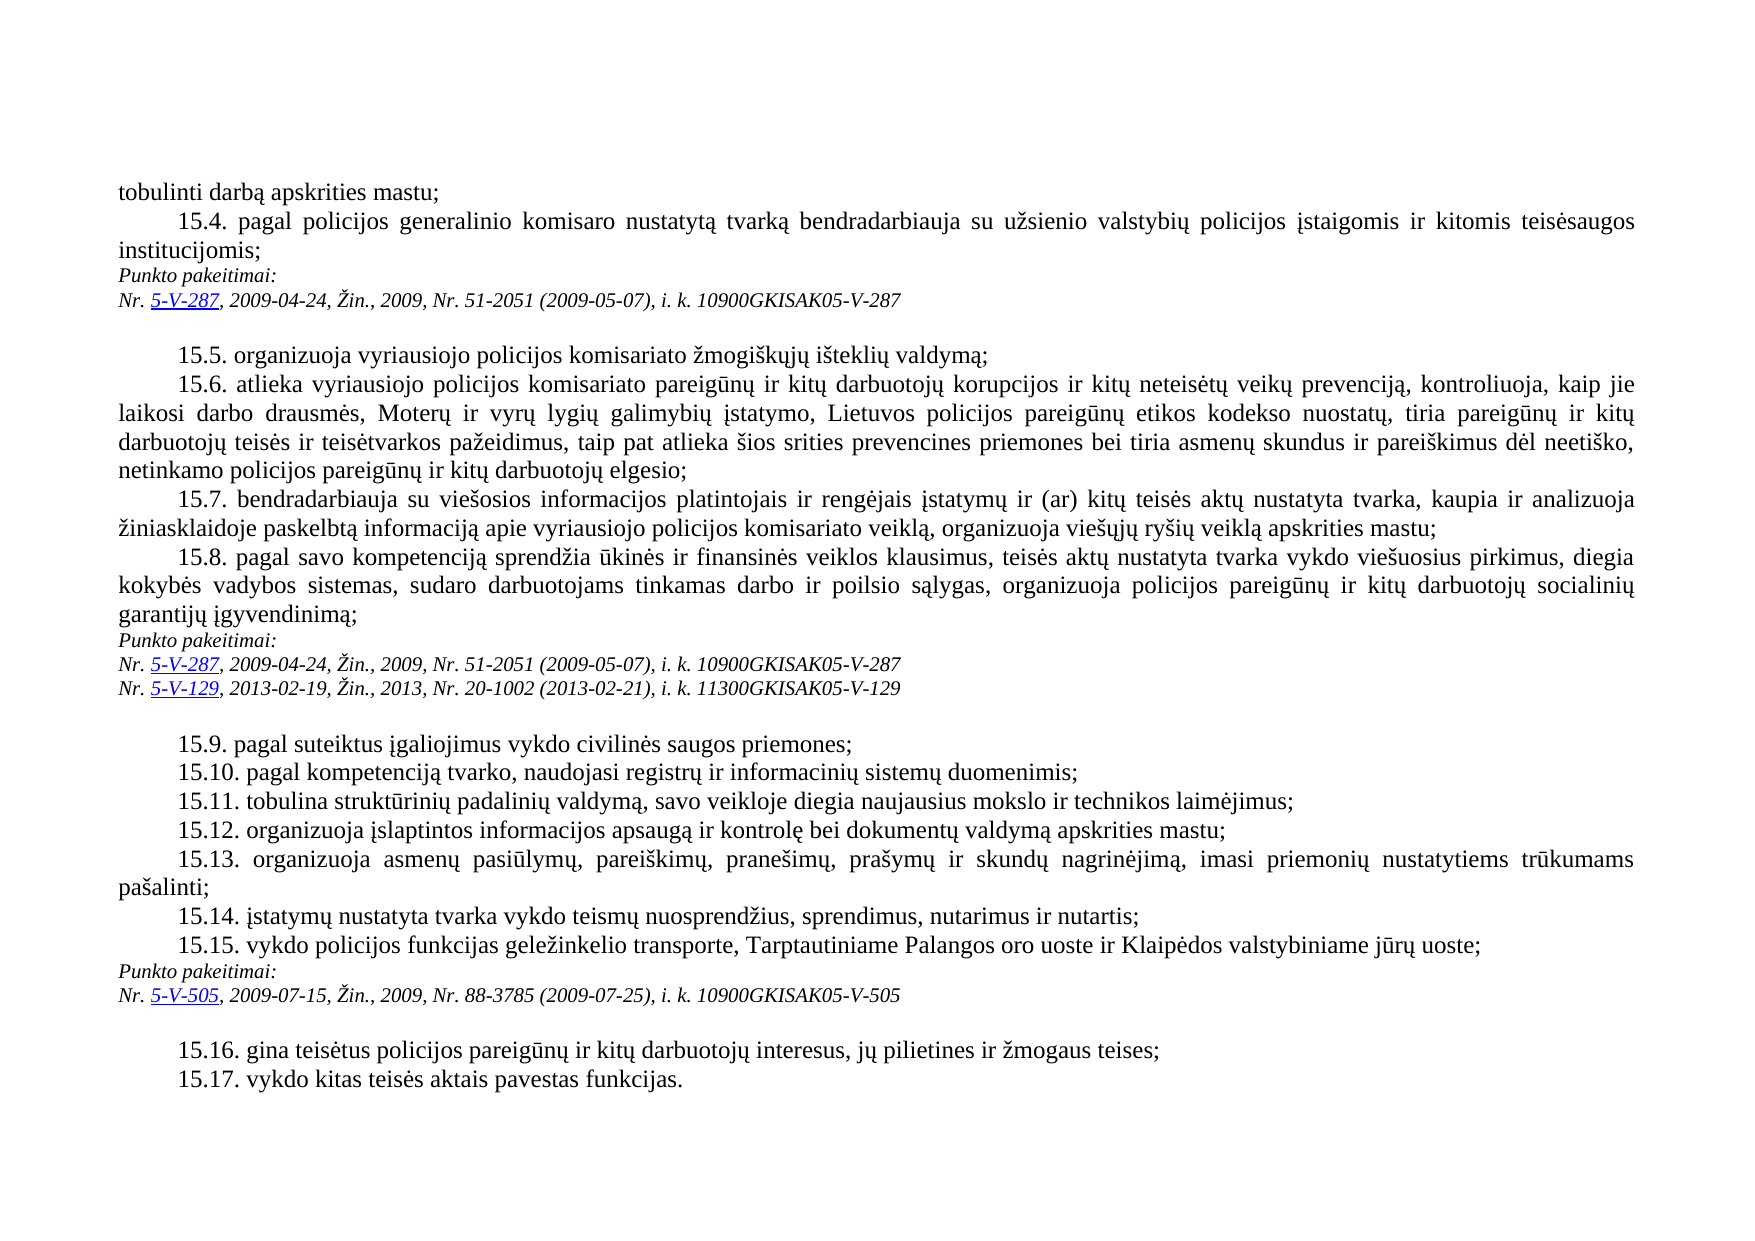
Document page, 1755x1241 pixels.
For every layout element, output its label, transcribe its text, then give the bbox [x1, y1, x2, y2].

text 15.7. bendradarbiauja su viešosios informacijos platintojais ir rengėjais įstatymų ir (ar) kitų teisės aktų nustatyta tvarka, kaupia ir analizuoja žiniasklaidoje paskelbtą informaciją apie vyriausiojo policijos komisariato veiklą, organizuoja viešųjų ryšių veiklą apskrities mastu; [118, 484, 1636, 542]
text tobulinti darbą apskrities mastu; [118, 177, 1636, 206]
text 15.11. tobulina struktūrinių padalinių valdymą, savo veikloje diegia naujausius mokslo ir technikos laimėjimus; [118, 786, 1636, 815]
text 15.13. organizuoja asmenų pasiūlymų, pareiškimų, pranešimų, prašymų ir skundų nagrinėjimą, imasi priemonių nustatytiems trūkumams pašalinti; [118, 844, 1636, 901]
text Nr. 5-V-287, 2009-04-24, Žin., 2009, Nr. 51-2051 (2009-05-07), i. k. 10900GKISAK05-V-287 [118, 652, 1636, 676]
text 15.5. organizuoja vyriausiojo policijos komisariato žmogiškųjų išteklių valdymą; [118, 340, 1636, 369]
text 15.14. įstatymų nustatyta tvarka vykdo teismų nuosprendžius, sprendimus, nutarimus ir nutartis; [118, 901, 1636, 930]
text 15.8. pagal savo kompetenciją sprendžia ūkinės ir finansinės veiklos klausimus, teisės aktų nustatyta tvarka vykdo viešuosius pirkimus, diegia kokybės vadybos sistemas, sudaro darbuotojams tinkamas darbo ir poilsio sąlygas, organizuoja policijos pareigūnų ir kitų darbuotojų socialinių garantijų įgyvendinimą; [118, 542, 1636, 628]
text 15.12. organizuoja įslaptintos informacijos apsaugą ir kontrolę bei dokumentų valdymą apskrities mastu; [118, 815, 1636, 844]
text Nr. 5-V-505, 2009-07-15, Žin., 2009, Nr. 88-3785 (2009-07-25), i. k. 10900GKISAK05-V-505 [118, 983, 1636, 1007]
text Nr. 5-V-287, 2009-04-24, Žin., 2009, Nr. 51-2051 (2009-05-07), i. k. 10900GKISAK05-V-287 [118, 287, 1636, 312]
text Punkto pakeitimai: [118, 628, 1636, 652]
text Nr. 5-V-129, 2013-02-19, Žin., 2013, Nr. 20-1002 (2013-02-21), i. k. 11300GKISAK05-V-129 [118, 676, 1636, 700]
text 15.9. pagal suteiktus įgaliojimus vykdo civilinės saugos priemones; [118, 729, 1636, 757]
text 15.10. pagal kompetenciją tvarko, naudojasi registrų ir informacinių sistemų duomenimis; [118, 757, 1636, 786]
text Punkto pakeitimai: [118, 959, 1636, 983]
text 15.16. gina teisėtus policijos pareigūnų ir kitų darbuotojų interesus, jų pilietines ir žmogaus teises; [118, 1036, 1636, 1064]
text 15.4. pagal policijos generalinio komisaro nustatytą tvarką bendradarbiauja su užsienio valstybių policijos įstaigomis ir kitomis teisėsaugos institucijomis; [118, 206, 1636, 263]
text 15.15. vykdo policijos funkcijas geležinkelio transporte, Tarptautiniame Palangos oro uoste ir Klaipėdos valstybiniame jūrų uoste; [118, 930, 1636, 959]
text Punkto pakeitimai: [118, 263, 1636, 287]
text 15.6. atlieka vyriausiojo policijos komisariato pareigūnų ir kitų darbuotojų korupcijos ir kitų neteisėtų veikų prevenciją, kontroliuoja, kaip jie laikosi darbo drausmės, Moterų ir vyrų lygių galimybių įstatymo, Lietuvos policijos pareigūnų etikos kodekso nuostatų, tiria pareigūnų ir kitų darbuotojų teisės ir teisėtvarkos pažeidimus, taip pat atlieka šios srities prevencines priemones bei tiria asmenų skundus ir pareiškimus dėl neetiško, netinkamo policijos pareigūnų ir kitų darbuotojų elgesio; [118, 369, 1636, 484]
text 15.17. vykdo kitas teisės aktais pavestas funkcijas. [118, 1064, 1636, 1093]
